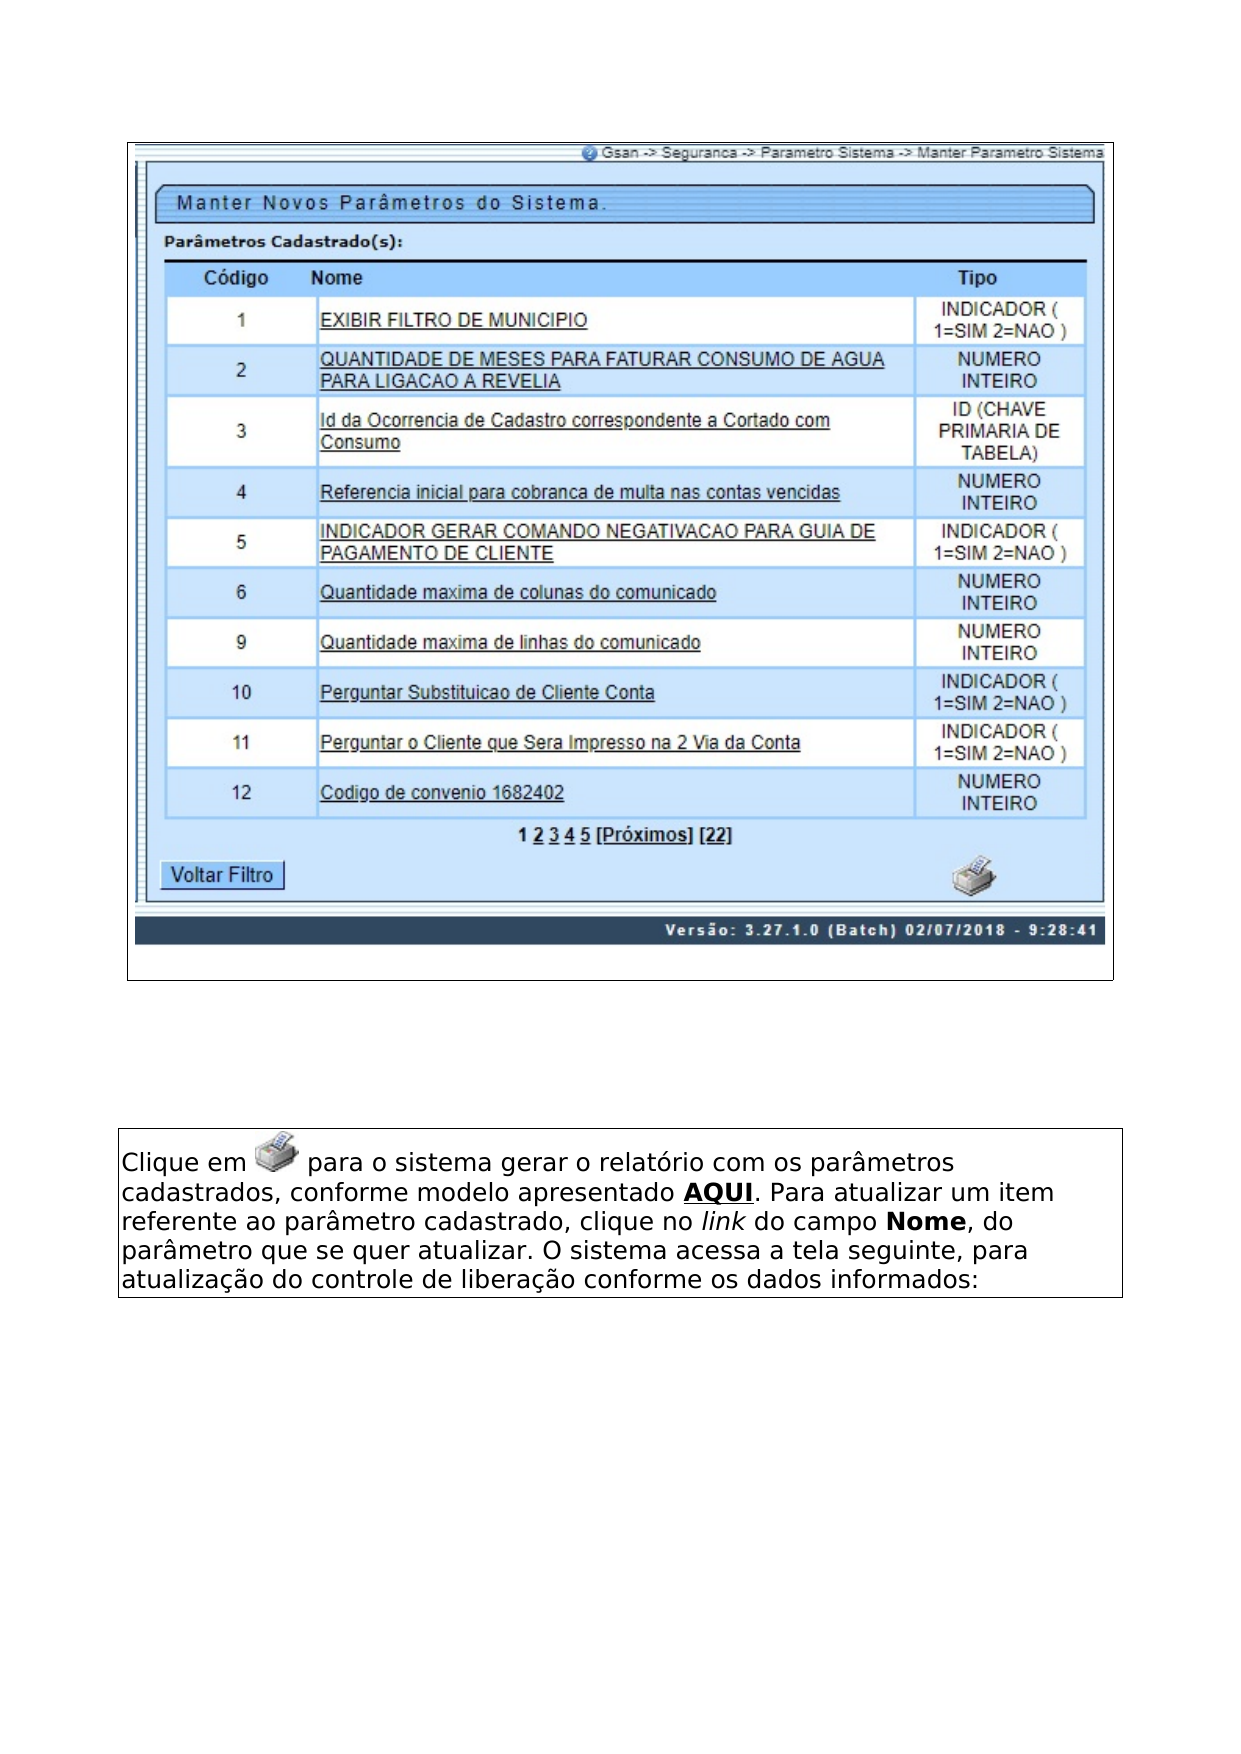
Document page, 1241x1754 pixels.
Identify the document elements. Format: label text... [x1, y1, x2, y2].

table_header [128, 143, 1113, 980]
picture [135, 144, 1106, 948]
picture [255, 1131, 299, 1172]
table_header Clique em para o sistema gerar o relatório com os parâmetros cadastrados, conforme modelo apresentado AQUI. Para atualizar um item referente ao parâmetro cadastrado, clique no link do campo Nome, do parâmetro que se quer atualizar. O sistema acessa a tela seguinte, para atualização do controle de liberação conforme os dados informados: [119, 1129, 1122, 1297]
